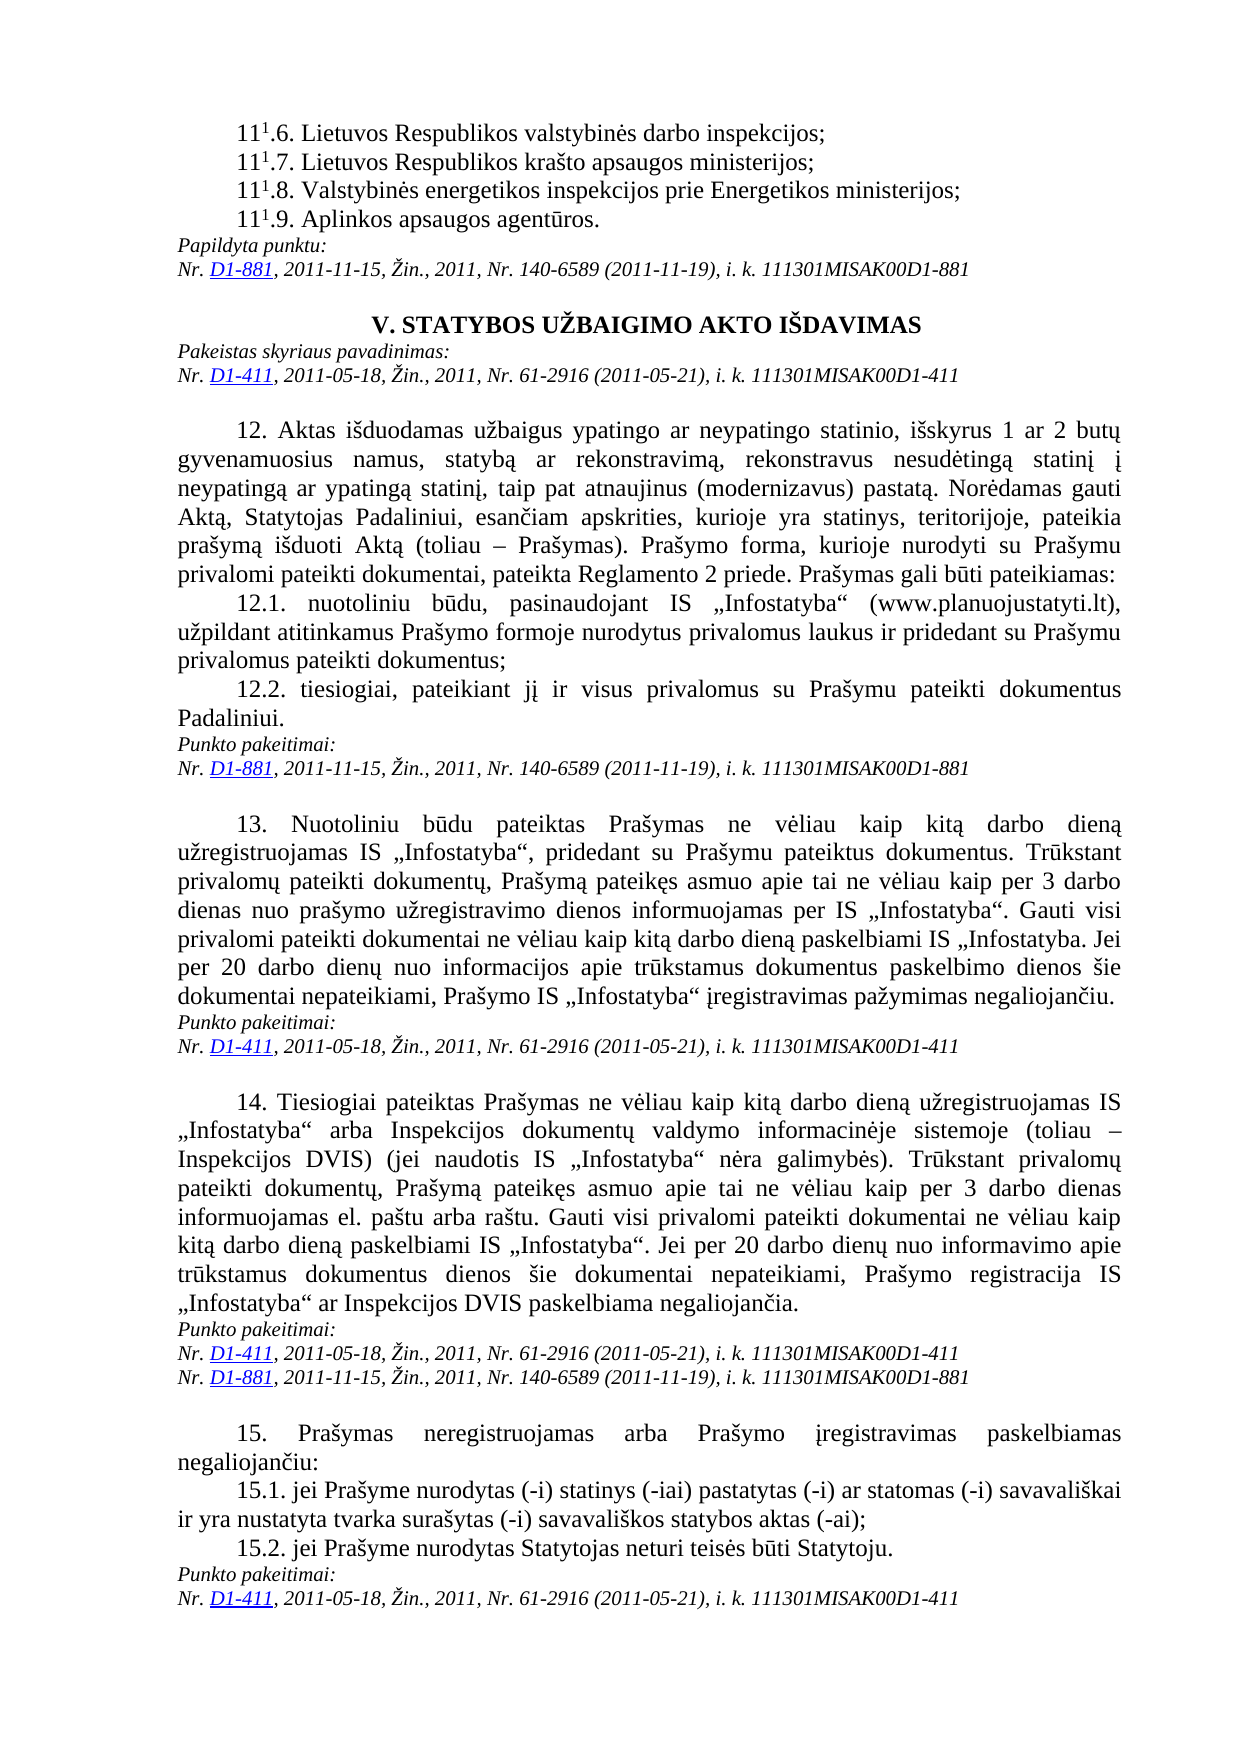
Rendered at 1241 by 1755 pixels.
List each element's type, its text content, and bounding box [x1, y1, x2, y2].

text Nr. D1-881, 2011-11-15, Žin., 2011, Nr. 140-6589 (2011-11-19), i. k. 111301MISAK00D1-881 [177, 756, 1122, 780]
text 13. Nuotoliniu būdu pateiktas Prašymas ne vėliau kaip kitą darbo dieną užregistruojamas IS „Infostatyba“, pridedant su Prašymu pateiktus dokumentus. Trūkstant privalomų pateikti dokumentų, Prašymą pateikęs asmuo apie tai ne vėliau kaip per 3 darbo dienas nuo prašymo užregistravimo dienos informuojamas per IS „Infostatyba“. Gauti visi privalomi pateikti dokumentai ne vėliau kaip kitą darbo dieną paskelbiami IS „Infostatyba. Jei per 20 darbo dienų nuo informacijos apie trūkstamus dokumentus paskelbimo dienos šie dokumentai nepateikiami, Prašymo IS „Infostatyba“ įregistravimas pažymimas negaliojančiu. [177, 809, 1122, 1010]
text Nr. D1-881, 2011-11-15, Žin., 2011, Nr. 140-6589 (2011-11-19), i. k. 111301MISAK00D1-881 [177, 1365, 1122, 1389]
text 111.9. Aplinkos apsaugos agentūros. [177, 204, 1122, 233]
text 111.8. Valstybinės energetikos inspekcijos prie Energetikos ministerijos; [177, 176, 1122, 204]
text Papildyta punktu: [177, 233, 1122, 257]
text Punkto pakeitimai: [177, 1317, 1122, 1341]
text 111.7. Lietuvos Respublikos krašto apsaugos ministerijos; [177, 147, 1122, 176]
text Pakeistas skyriaus pavadinimas: [177, 339, 1122, 363]
text 12.1. nuotoliniu būdu, pasinaudojant IS „Infostatyba“ (www.planuojustatyti.lt), užpildant atitinkamus Prašymo formoje nurodytus privalomus laukus ir pridedant su Prašymu privalomus pateikti dokumentus; [177, 588, 1122, 674]
text Nr. D1-411, 2011-05-18, Žin., 2011, Nr. 61-2916 (2011-05-21), i. k. 111301MISAK00D1-411 [177, 1341, 1122, 1365]
text 15. Prašymas neregistruojamas arba Prašymo įregistravimas paskelbiamas negaliojančiu: [177, 1418, 1122, 1475]
text Nr. D1-411, 2011-05-18, Žin., 2011, Nr. 61-2916 (2011-05-21), i. k. 111301MISAK00D1-411 [177, 1586, 1122, 1610]
text V. STATYBOS UŽBAIGIMO AKTO IŠDAVIMAS [177, 310, 1122, 339]
text Punkto pakeitimai: [177, 1010, 1122, 1034]
text Punkto pakeitimai: [177, 732, 1122, 756]
text 15.1. jei Prašyme nurodytas (-i) statinys (-iai) pastatytas (-i) ar statomas (-i) savavališkai ir yra nustatyta tvarka surašytas (-i) savavališkos statybos aktas (-ai); [177, 1475, 1122, 1533]
text Nr. D1-411, 2011-05-18, Žin., 2011, Nr. 61-2916 (2011-05-21), i. k. 111301MISAK00D1-411 [177, 1034, 1122, 1058]
text 14. Tiesiogiai pateiktas Prašymas ne vėliau kaip kitą darbo dieną užregistruojamas IS „Infostatyba“ arba Inspekcijos dokumentų valdymo informacinėje sistemoje (toliau – Inspekcijos DVIS) (jei naudotis IS „Infostatyba“ nėra galimybės). Trūkstant privalomų pateikti dokumentų, Prašymą pateikęs asmuo apie tai ne vėliau kaip per 3 darbo dienas informuojamas el. paštu arba raštu. Gauti visi privalomi pateikti dokumentai ne vėliau kaip kitą darbo dieną paskelbiami IS „Infostatyba“. Jei per 20 darbo dienų nuo informavimo apie trūkstamus dokumentus dienos šie dokumentai nepateikiami, Prašymo registracija IS „Infostatyba“ ar Inspekcijos DVIS paskelbiama negaliojančia. [177, 1087, 1122, 1317]
text 15.2. jei Prašyme nurodytas Statytojas neturi teisės būti Statytoju. [177, 1533, 1122, 1562]
text 12. Aktas išduodamas užbaigus ypatingo ar neypatingo statinio, išskyrus 1 ar 2 butų gyvenamuosius namus, statybą ar rekonstravimą, rekonstravus nesudėtingą statinį į neypatingą ar ypatingą statinį, taip pat atnaujinus (modernizavus) pastatą. Norėdamas gauti Aktą, Statytojas Padaliniui, esančiam apskrities, kurioje yra statinys, teritorijoje, pateikia prašymą išduoti Aktą (toliau – Prašymas). Prašymo forma, kurioje nurodyti su Prašymu privalomi pateikti dokumentai, pateikta Reglamento 2 priede. Prašymas gali būti pateikiamas: [177, 416, 1122, 588]
text 12.2. tiesiogiai, pateikiant jį ir visus privalomus su Prašymu pateikti dokumentus Padaliniui. [177, 674, 1122, 732]
text Punkto pakeitimai: [177, 1562, 1122, 1586]
text 111.6. Lietuvos Respublikos valstybinės darbo inspekcijos; [177, 118, 1122, 147]
text Nr. D1-411, 2011-05-18, Žin., 2011, Nr. 61-2916 (2011-05-21), i. k. 111301MISAK00D1-411 [177, 363, 1122, 387]
text Nr. D1-881, 2011-11-15, Žin., 2011, Nr. 140-6589 (2011-11-19), i. k. 111301MISAK00D1-881 [177, 257, 1122, 281]
